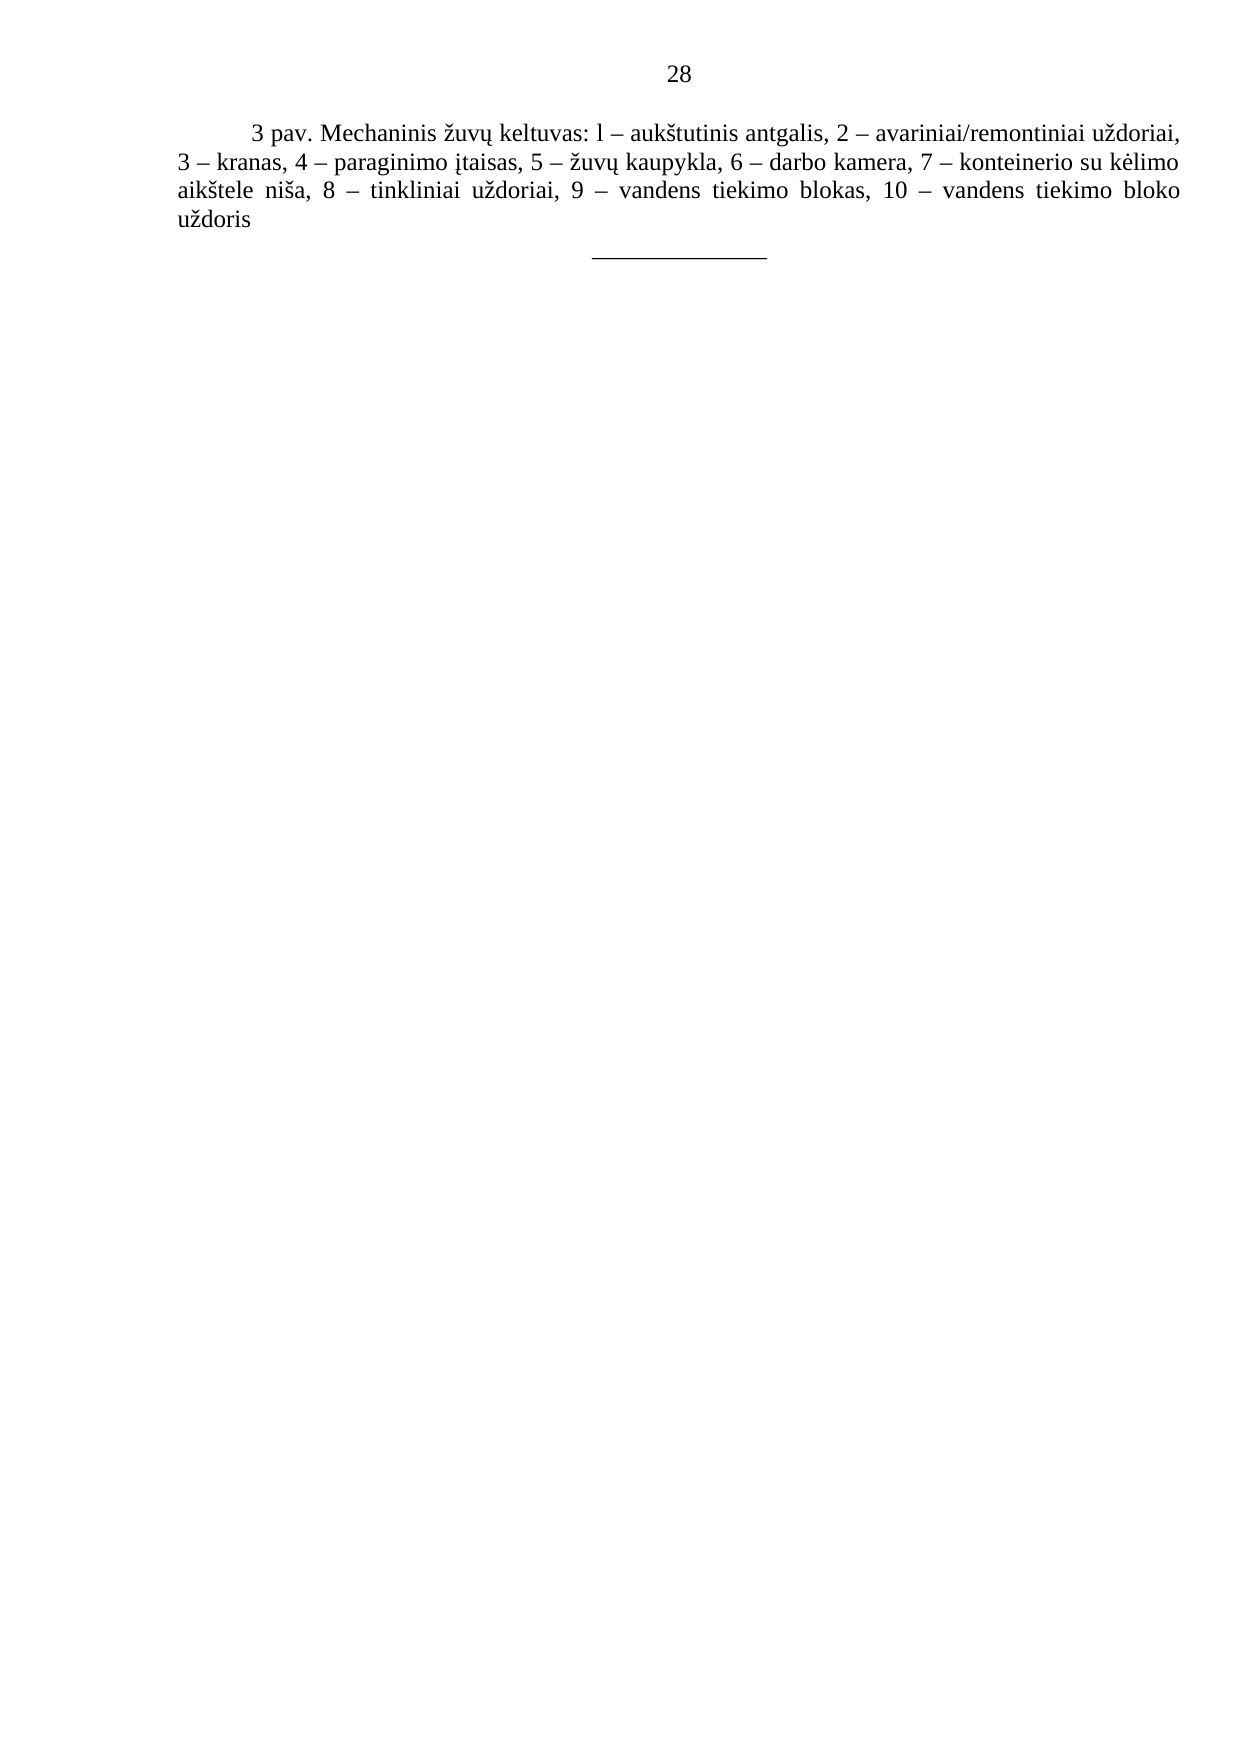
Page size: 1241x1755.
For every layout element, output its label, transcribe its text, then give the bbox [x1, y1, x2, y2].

text ______________ [177, 233, 1181, 262]
text 3 pav. Mechaninis žuvų keltuvas: l – aukštutinis antgalis, 2 – avariniai/remontiniai uždoriai, 3 – kranas, 4 – paraginimo įtaisas, 5 – žuvų kaupykla, 6 – darbo kamera, 7 – konteinerio su kėlimo aikštele niša, 8 – tinkliniai uždoriai, 9 – vandens tiekimo blokas, 10 – vandens tiekimo bloko uždoris [177, 118, 1181, 233]
